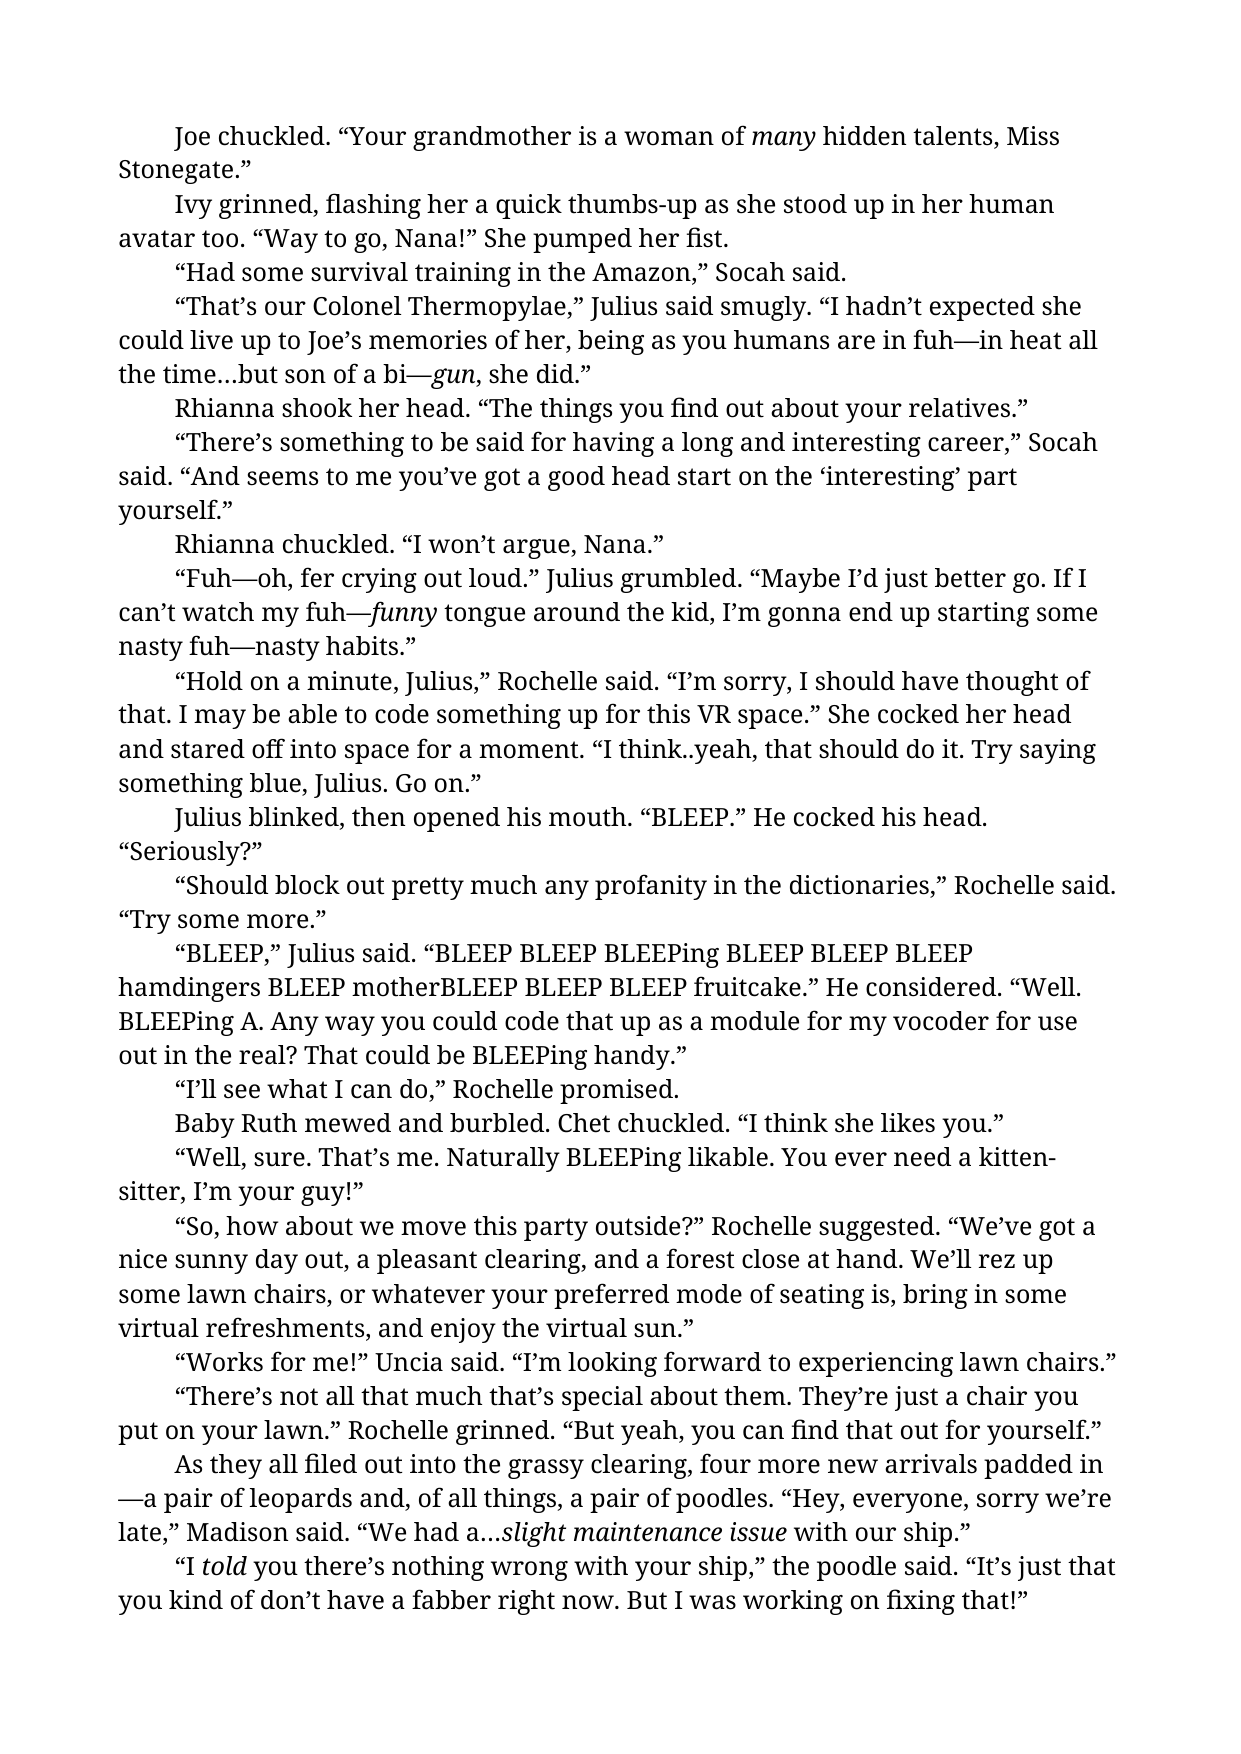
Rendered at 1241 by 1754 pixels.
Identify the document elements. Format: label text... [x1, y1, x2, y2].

text “BLEEP,” Julius said. “BLEEP BLEEP BLEEPing BLEEP BLEEP BLEEP hamdingers BLEEP motherBLEEP BLEEP BLEEP fruitcake.” He considered. “Well. BLEEPing A. Any way you could code that up as a module for my vocoder for use out in the real? That could be BLEEPing handy.” [118, 936, 1122, 1072]
text Joe chuckled. “Your grandmother is a woman of many hidden talents, Miss Stonegate.” [118, 118, 1122, 186]
text “Works for me!” Uncia said. “I’m looking forward to experiencing lawn chairs.” [118, 1344, 1122, 1378]
text “There’s not all that much that’s special about them. They’re just a chair you put on your lawn.” Rochelle grinned. “But yeah, you can find that out for yourself.” [118, 1378, 1122, 1447]
text “Had some survival training in the Amazon,” Socah said. [118, 254, 1122, 288]
text Rhianna chuckled. “I won’t argue, Nana.” [118, 527, 1122, 561]
text “Should block out pretty much any profanity in the dictionaries,” Rochelle said. “Try some more.” [118, 867, 1122, 936]
text “That’s our Colonel Thermopylae,” Julius said smugly. “I hadn’t expected she could live up to Joe’s memories of her, being as you humans are in fuh—in heat all the time…but son of a bi—gun, she did.” [118, 288, 1122, 391]
text “I’ll see what I can do,” Rochelle promised. [118, 1072, 1122, 1106]
text “There’s something to be said for having a long and interesting career,” Socah said. “And seems to me you’ve got a good head start on the ‘interesting’ part yourself.” [118, 425, 1122, 527]
text Rhianna shook her head. “The things you find out about your relatives.” [118, 391, 1122, 425]
text “I told you there’s nothing wrong with your ship,” the poodle said. “It’s just that you kind of don’t have a fabber right now. But I was working on fixing that!” [118, 1549, 1122, 1617]
text “Well, sure. That’s me. Naturally BLEEPing likable. You ever need a kitten-sitter, I’m your guy!” [118, 1140, 1122, 1208]
text Julius blinked, then opened his mouth. “BLEEP.” He cocked his head. “Seriously?” [118, 799, 1122, 867]
text Ivy grinned, flashing her a quick thumbs-up as she stood up in her human avatar too. “Way to go, Nana!” She pumped her fist. [118, 186, 1122, 254]
text “Hold on a minute, Julius,” Rochelle said. “I’m sorry, I should have thought of that. I may be able to code something up for this VR space.” She cocked her head and stared off into space for a moment. “I think..yeah, that should do it. Try saying something blue, Julius. Go on.” [118, 663, 1122, 799]
text Baby Ruth mewed and burbled. Chet chuckled. “I think she likes you.” [118, 1106, 1122, 1140]
text As they all filed out into the grassy clearing, four more new arrivals padded in—a pair of leopards and, of all things, a pair of poodles. “Hey, everyone, sorry we’re late,” Madison said. “We had a…slight maintenance issue with our ship.” [118, 1447, 1122, 1549]
text “So, how about we move this party outside?” Rochelle suggested. “We’ve got a nice sunny day out, a pleasant clearing, and a forest close at hand. We’ll rez up some lawn chairs, or whatever your preferred mode of seating is, bring in some virtual refreshments, and enjoy the virtual sun.” [118, 1208, 1122, 1344]
text “Fuh—oh, fer crying out loud.” Julius grumbled. “Maybe I’d just better go. If I can’t watch my fuh—funny tongue around the kid, I’m gonna end up starting some nasty fuh—nasty habits.” [118, 561, 1122, 663]
